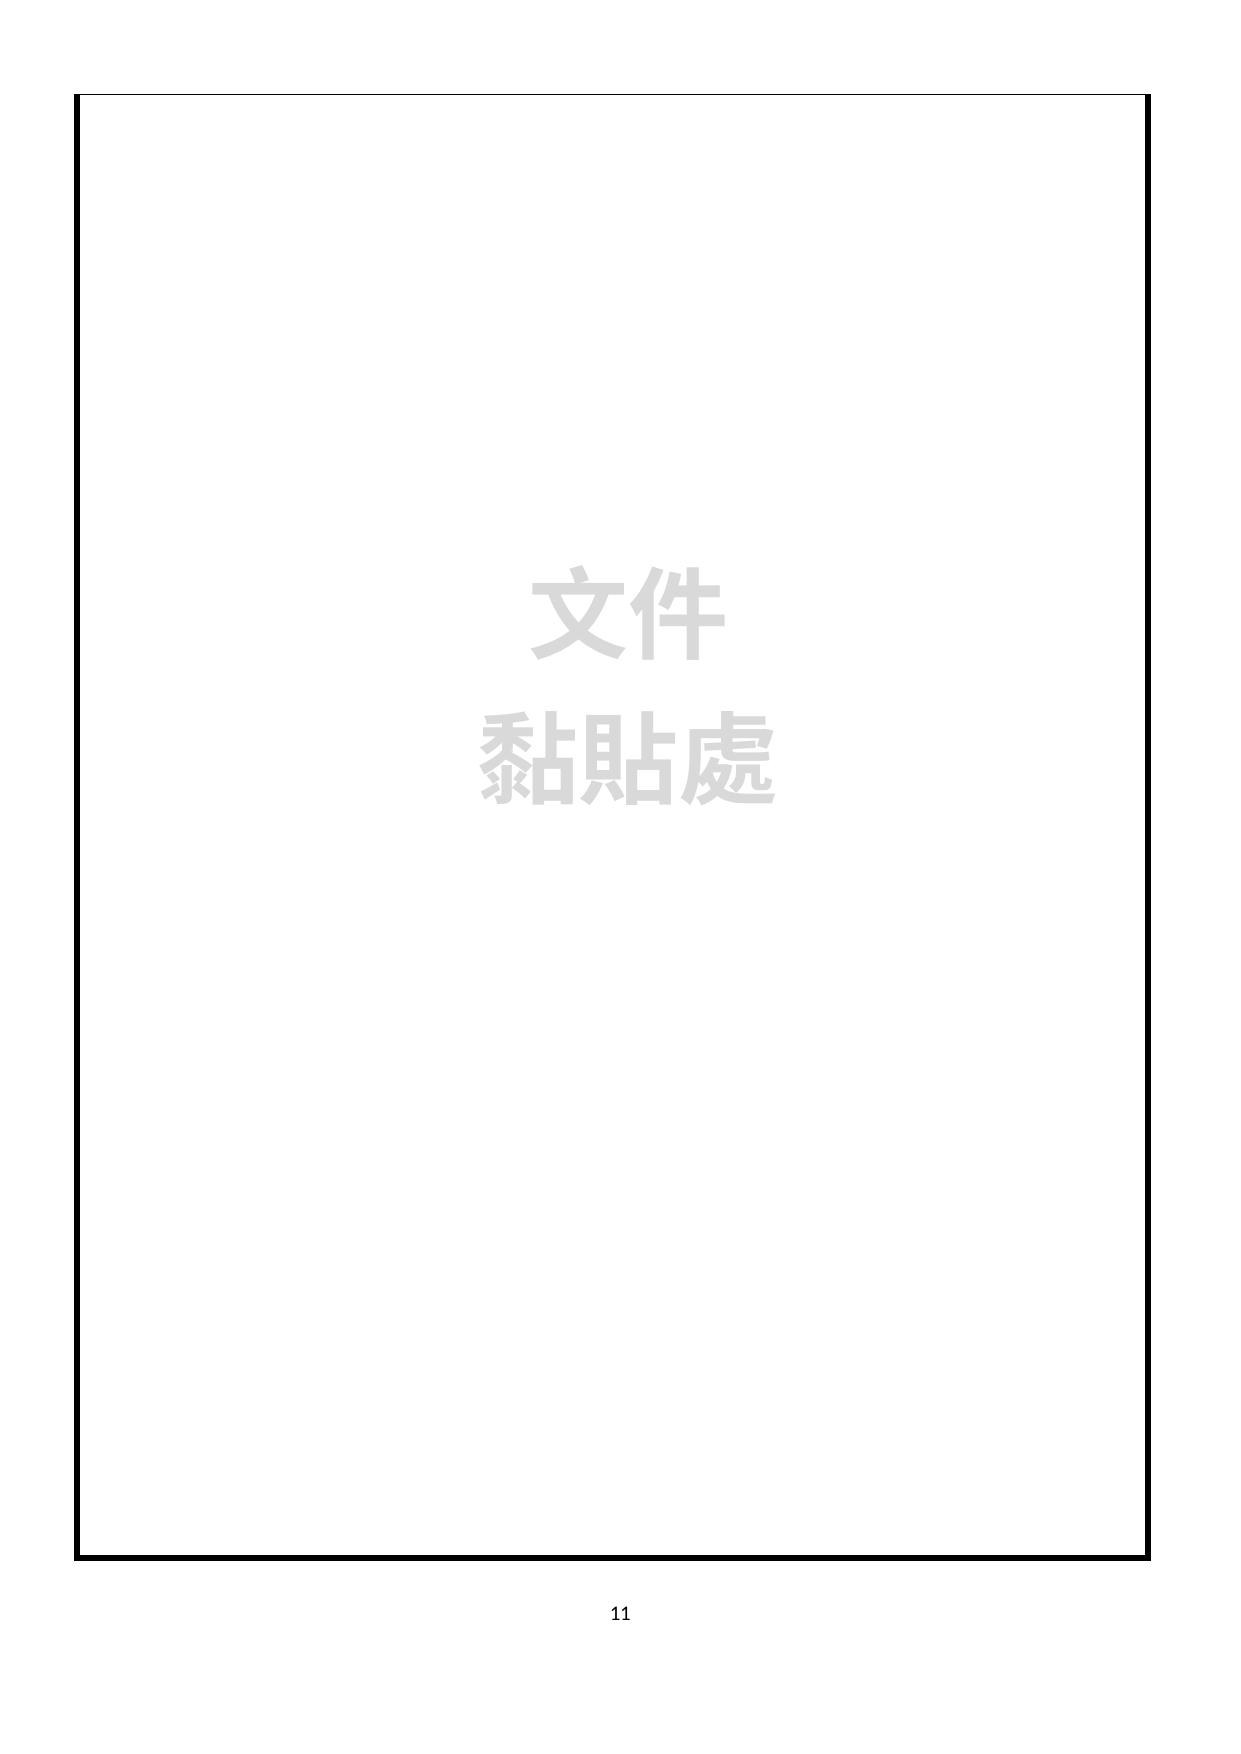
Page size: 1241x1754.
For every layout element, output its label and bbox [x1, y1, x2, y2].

table_cell [1158, 94, 1163, 1555]
table_cell [80, 95, 1145, 1555]
table_cell [1153, 94, 1158, 1555]
